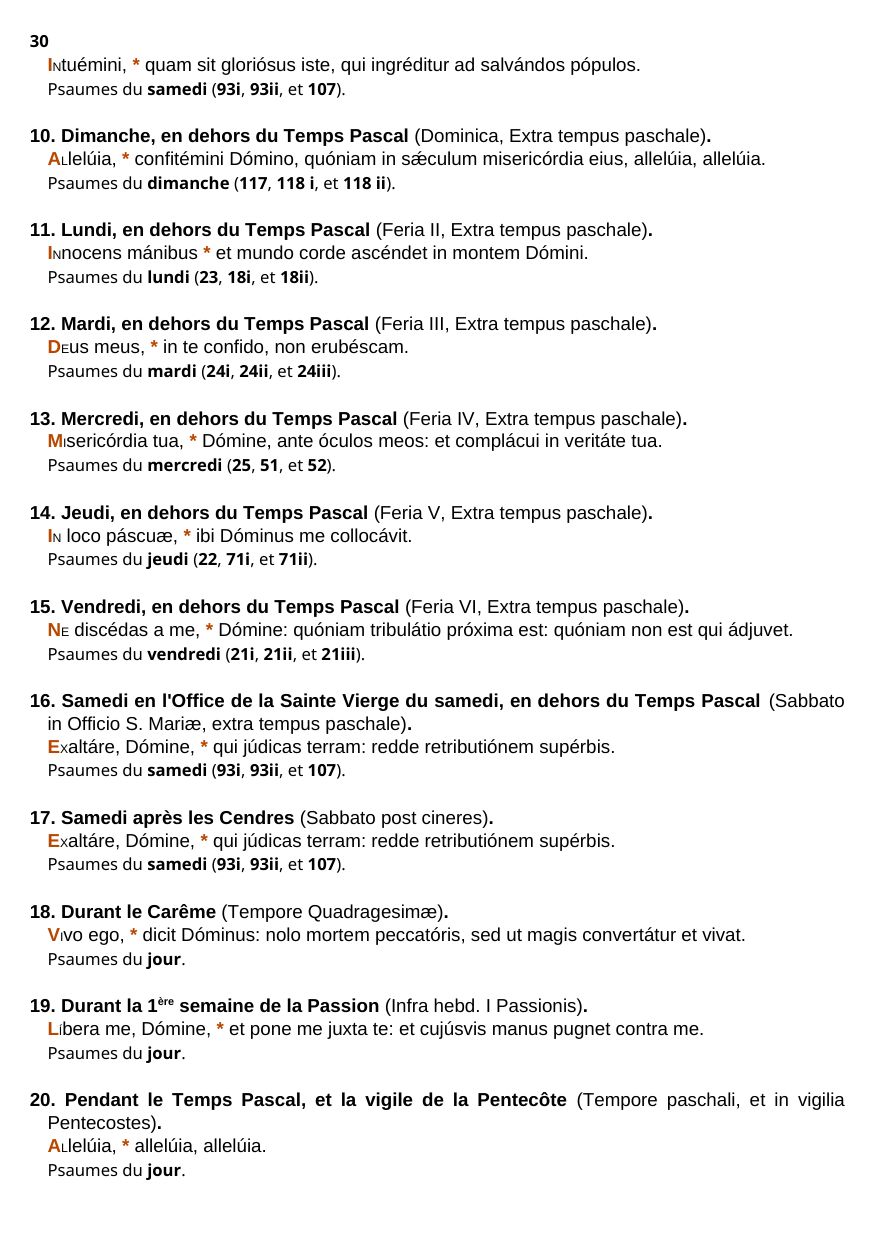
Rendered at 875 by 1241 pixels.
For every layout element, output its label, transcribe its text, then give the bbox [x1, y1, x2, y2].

text 20. Pendant le Temps Pascal, et la vigile de la Pentecôte (Tempore paschali, et in vigilia Pentecostes). [29, 1089, 844, 1134]
text Psaumes du jeudi (22, 71i, et 71ii). [29, 548, 844, 571]
text 13. Mercredi, en dehors du Temps Pascal (Feria IV, Extra tempus paschale). [29, 407, 844, 429]
text Psaumes du mardi (24i, 24ii, et 24iii). [29, 359, 844, 382]
text Ne discédas a me, * Dómine: quóniam tribulátio próxima est: quóniam non est qui ádjuvet. [29, 619, 844, 640]
text Psaumes du jour. [29, 1158, 844, 1181]
text 10. Dimanche, en dehors du Temps Pascal (Dominica, Extra tempus paschale). [29, 125, 844, 147]
text Misericórdia tua, * Dómine, ante óculos meos: et complácui in veritáte tua. [29, 430, 844, 452]
text 18. Durant le Carême (Tempore Quadragesimæ). [29, 901, 844, 922]
text Líbera me, Dómine, * et pone me juxta te: et cujúsvis manus pugnet contra me. [29, 1018, 844, 1039]
text Psaumes du samedi (93i, 93ii, et 107). [29, 77, 844, 100]
text Psaumes du lundi (23, 18i, et 18ii). [29, 265, 844, 288]
text Psaumes du samedi (93i, 93ii, et 107). [29, 759, 844, 782]
text Psaumes du samedi (93i, 93ii, et 107). [29, 853, 844, 876]
text 19. Durant la 1ère semaine de la Passion (Infra hebd. I Passionis). [29, 995, 844, 1016]
text Innocens mánibus * et mundo corde ascéndet in montem Dómini. [29, 242, 844, 263]
text Allelúia, * allelúia, allelúia. [29, 1135, 844, 1157]
text Deus meus, * in te confido, non erubéscam. [29, 336, 844, 358]
text Vivo ego, * dicit Dóminus: nolo mortem peccatóris, sed ut magis convertátur et vivat. [29, 924, 844, 945]
text 11. Lundi, en dehors du Temps Pascal (Feria II, Extra tempus paschale). [29, 219, 844, 241]
text Psaumes du vendredi (21i, 21ii, et 21iii). [29, 642, 844, 665]
text 17. Samedi après les Cendres (Sabbato post cineres). [29, 807, 844, 828]
text Psaumes du jour. [29, 1041, 844, 1064]
text Allelúia, * confitémini Dómino, quóniam in sǽculum misericórdia eius, allelúia, allelúia. [29, 148, 844, 170]
text 16. Samedi en l'Office de la Sainte Vierge du samedi, en dehors du Temps Pascal (Sabbato in Officio S. Mariæ, extra tempus paschale). [29, 690, 844, 734]
text 12. Mardi, en dehors du Temps Pascal (Feria III, Extra tempus paschale). [29, 313, 844, 335]
text Exaltáre, Dómine, * qui júdicas terram: redde retributiónem supérbis. [29, 829, 844, 851]
text 51 [29, 29, 843, 52]
text 15. Vendredi, en dehors du Temps Pascal (Feria VI, Extra tempus paschale). [29, 596, 844, 617]
text In loco páscuæ, * ibi Dóminus me collocávit. [29, 524, 844, 546]
text Psaumes du jour. [29, 947, 844, 970]
text Psaumes du mercredi (25, 51, et 52). [29, 454, 844, 476]
text 14. Jeudi, en dehors du Temps Pascal (Feria V, Extra tempus paschale). [29, 501, 844, 523]
text Psaumes du dimanche (117, 118 i, et 118 ii). [29, 172, 844, 194]
text Intuémini, * quam sit gloriósus iste, qui ingréditur ad salvándos pópulos. [29, 47, 844, 76]
text Exaltáre, Dómine, * qui júdicas terram: redde retributiónem supérbis. [29, 736, 844, 757]
